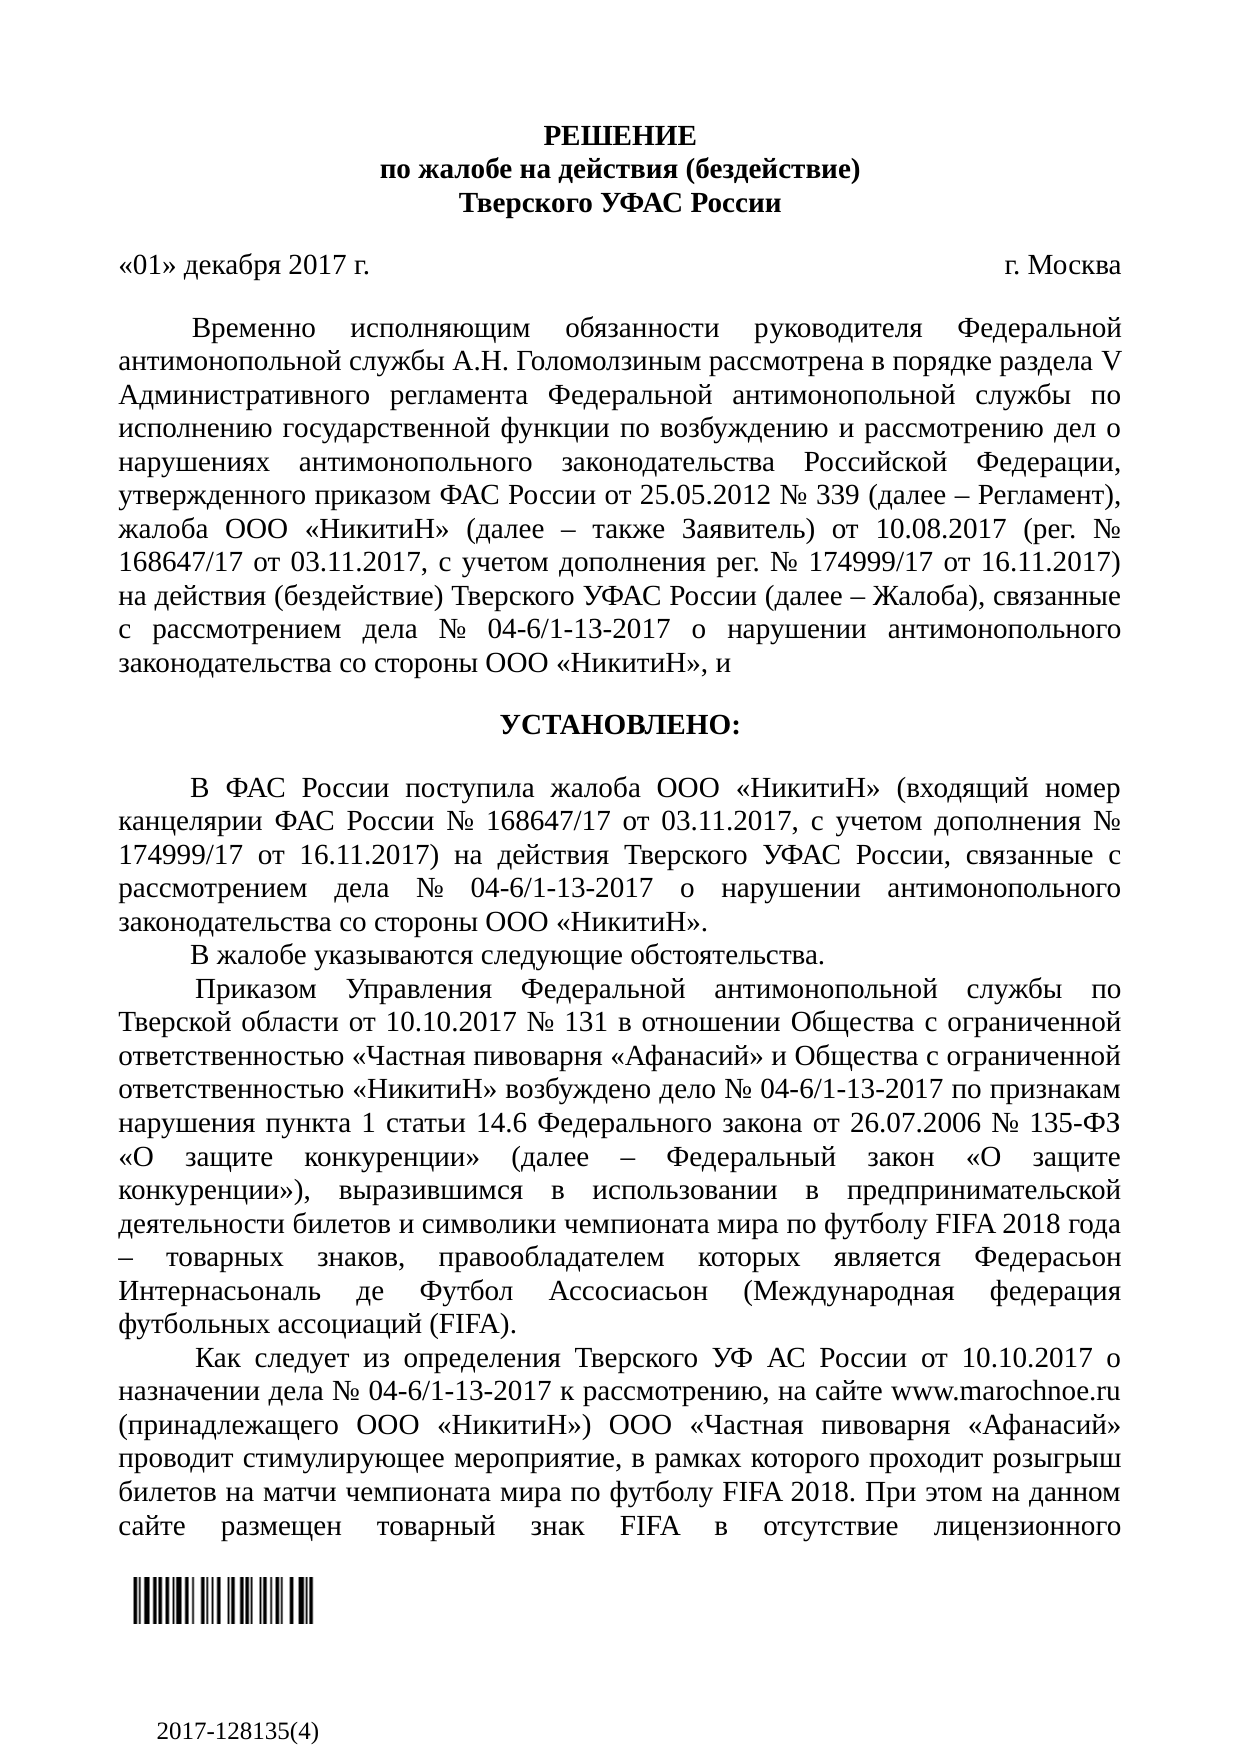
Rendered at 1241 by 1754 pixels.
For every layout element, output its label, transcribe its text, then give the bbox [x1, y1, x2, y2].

text Временно исполняющим обязанности руководителя Федеральной антимонопольной службы А.Н. Голомолзиным рассмотрена в порядке раздела V Административного регламента Федеральной антимонопольной службы по исполнению государственной функции по возбуждению и рассмотрению дел о нарушениях антимонопольного законодательства Российской Федерации, утвержденного приказом ФАС России от 25.05.2012 № 339 (далее – Регламент), жалоба ООО «НикитиН» (далее – также Заявитель) от 10.08.2017 (рег. № 168647/17 от 03.11.2017, с учетом дополнения рег. № 174999/17 от 16.11.2017) на действия (бездействие) Тверского УФАС России (далее – Жалоба), связанные с рассмотрением дела № 04-6/1-13-2017 о нарушении антимонопольного законодательства со стороны ООО «НикитиН», и [118, 310, 1122, 679]
text Как следует из определения Тверского УФ АС России от 10.10.2017 о назначении дела № 04-6/1-13-2017 к рассмотрению, на сайте www.marochnoe.ru (принадлежащего ООО «НикитиН») ООО «Частная пивоварня «Афанасий» проводит стимулирующее мероприятие, в рамках которого проходит розыгрыш билетов на матчи чемпионата мира по футболу FIFA 2018. При этом на данном сайте размещен товарный знак FIFA в отсутствие лицензионного [118, 1340, 1122, 1541]
text В ФАС России поступила жалоба ООО «НикитиН» (входящий номер канцелярии ФАС России № 168647/17 от 03.11.2017, с учетом дополнения № 174999/17 от 16.11.2017) на действия Тверского УФАС России, связанные с рассмотрением дела № 04-6/1-13-2017 о нарушении антимонопольного законодательства со стороны ООО «НикитиН». [118, 770, 1122, 937]
picture [118, 1577, 331, 1624]
text Тверского УФАС России [118, 185, 1122, 219]
text по жалобе на действия (бездействие) [118, 152, 1122, 185]
text В жалобе указываются следующие обстоятельства. [118, 937, 1122, 971]
text УСТАНОВЛЕНО: [118, 707, 1122, 741]
text «01» декабря 2017 г. г. Москва [118, 247, 1122, 281]
text Приказом Управления Федеральной антимонопольной службы по Тверской области от 10.10.2017 № 131 в отношении Общества с ограниченной ответственностью «Частная пивоварня «Афанасий» и Общества с ограниченной ответственностью «НикитиН» возбуждено дело № 04-6/1-13-2017 по признакам нарушения пункта 1 статьи 14.6 Федерального закона от 26.07.2006 № 135-ФЗ «О защите конкуренции» (далее – Федеральный закон «О защите конкуренции»), выразившимся в использовании в предпринимательской деятельности билетов и символики чемпионата мира по футболу FIFA 2018 года – товарных знаков, правообладателем которых является Федерасьон Интернасьональ де Футбол Ассосиасьон (Международная федерация футбольных ассоциаций (FIFA). [118, 971, 1122, 1340]
subtitle РЕШЕНИЕ [118, 118, 1122, 152]
